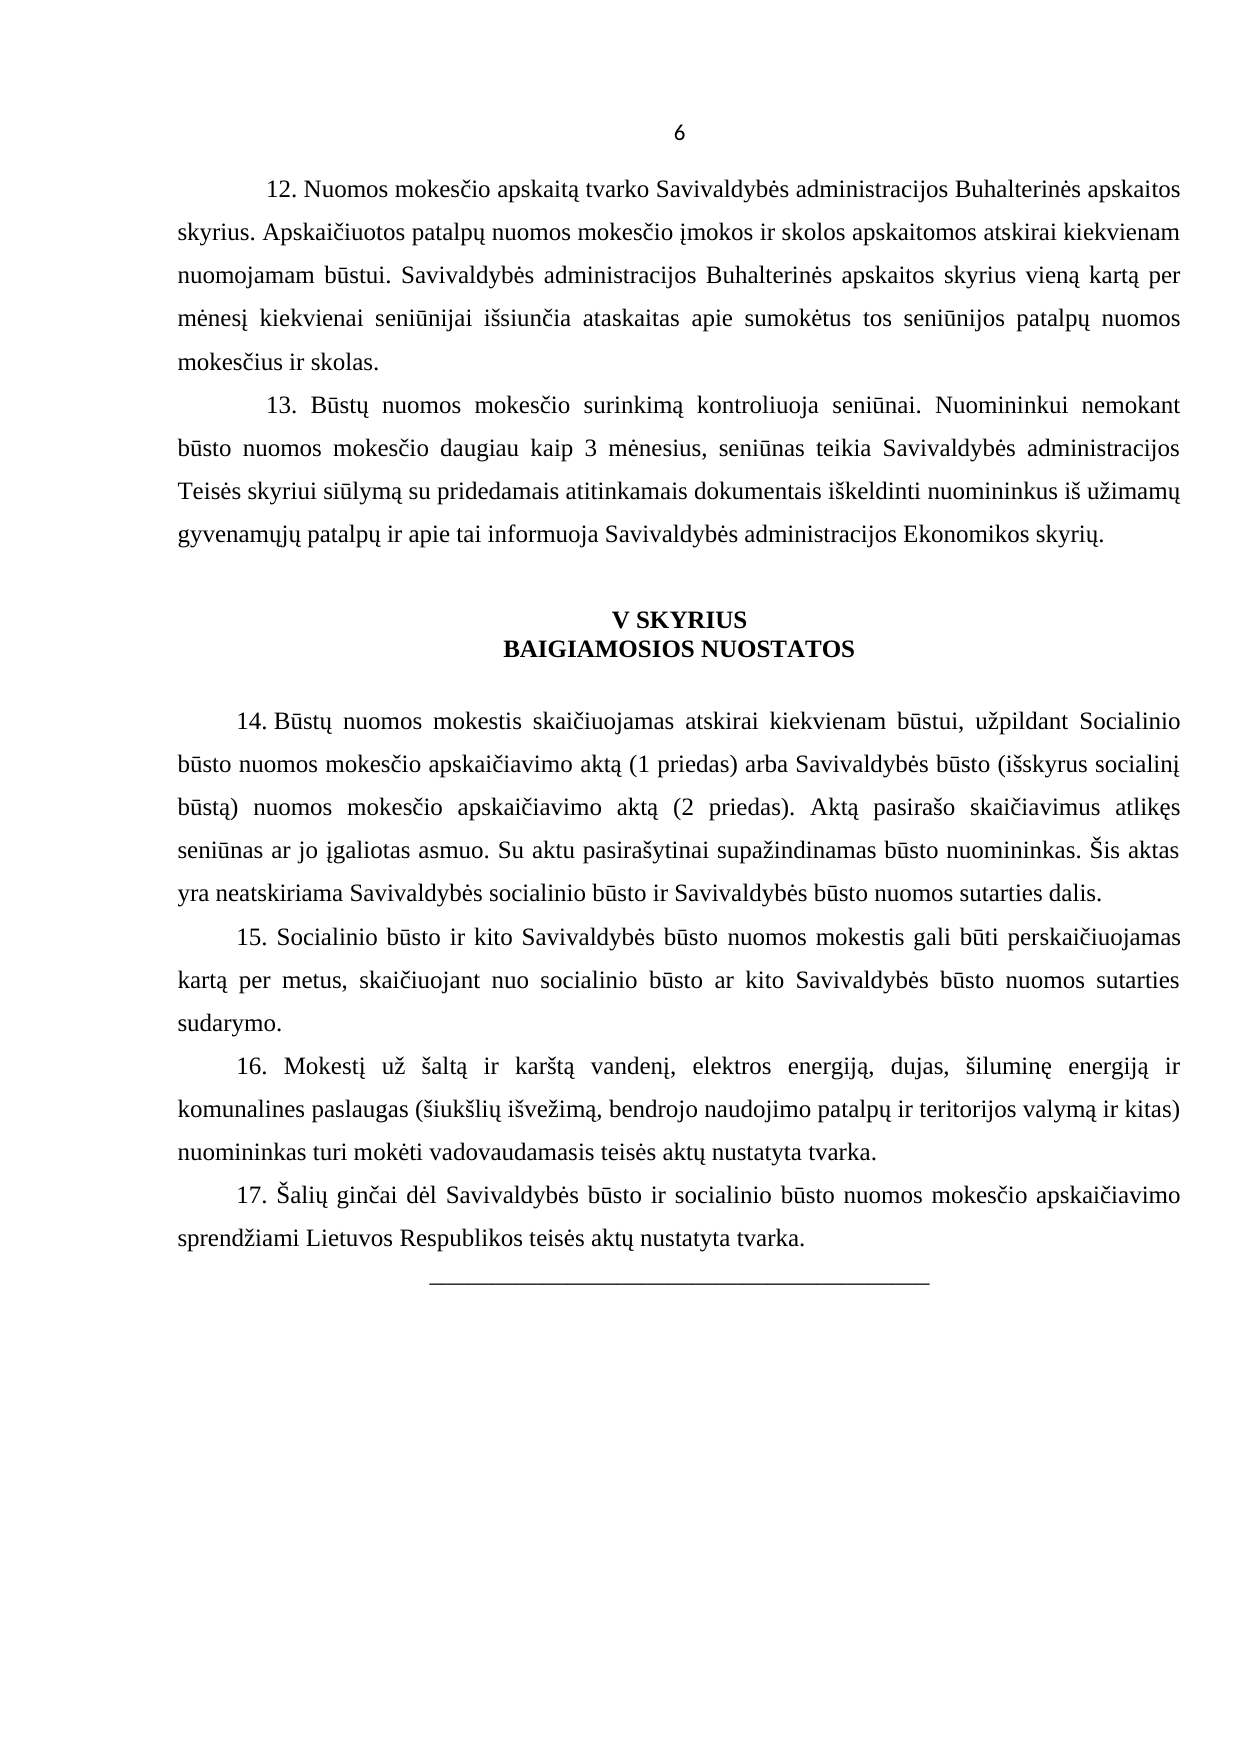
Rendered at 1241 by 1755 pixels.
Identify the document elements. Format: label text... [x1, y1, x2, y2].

text 13. Būstų nuomos mokesčio surinkimą kontroliuoja seniūnai. Nuomininkui nemokant būsto nuomos mokesčio daugiau kaip 3 mėnesius, seniūnas teikia Savivaldybės administracijos Teisės skyriui siūlymą su pridedamais atitinkamais dokumentais iškeldinti nuomininkus iš užimamų gyvenamųjų patalpų ir apie tai informuoja Savivaldybės administracijos Ekonomikos skyrių. [177, 390, 1181, 548]
text 16. Mokestį už šaltą ir karštą vandenį, elektros energiją, dujas, šiluminę energiją ir komunalines paslaugas (šiukšlių išvežimą, bendrojo naudojimo patalpų ir teritorijos valymą ir kitas) nuomininkas turi mokėti vadovaudamasis teisės aktų nustatyta tvarka. [177, 1051, 1181, 1166]
text BAIGIAMOSIOS NUOSTATOS [177, 634, 1181, 663]
text 17. Šalių ginčai dėl Savivaldybės būsto ir socialinio būsto nuomos mokesčio apskaičiavimo sprendžiami Lietuvos Respublikos teisės aktų nustatyta tvarka. [177, 1180, 1181, 1252]
text 15. Socialinio būsto ir kito Savivaldybės būsto nuomos mokestis gali būti perskaičiuojamas kartą per metus, skaičiuojant nuo socialinio būsto ar kito Savivaldybės būsto nuomos sutarties sudarymo. [177, 922, 1181, 1037]
text 12. Nuomos mokesčio apskaitą tvarko Savivaldybės administracijos Buhalterinės apskaitos skyrius. Apskaičiuotos patalpų nuomos mokesčio įmokos ir skolos apskaitomos atskirai kiekvienam nuomojamam būstui. Savivaldybės administracijos Buhalterinės apskaitos skyrius vieną kartą per mėnesį kiekvienai seniūnijai išsiunčia ataskaitas apie sumokėtus tos seniūnijos patalpų nuomos mokesčius ir skolas. [177, 174, 1181, 375]
text 14. Būstų nuomos mokestis skaičiuojamas atskirai kiekvienam būstui, užpildant Socialinio būsto nuomos mokesčio apskaičiavimo aktą (1 priedas) arba Savivaldybės būsto (išskyrus socialinį būstą) nuomos mokesčio apskaičiavimo aktą (2 priedas). Aktą pasirašo skaičiavimus atlikęs seniūnas ar jo įgaliotas asmuo. Su aktu pasirašytinai supažindinamas būsto nuomininkas. Šis aktas yra neatskiriama Savivaldybės socialinio būsto ir Savivaldybės būsto nuomos sutarties dalis. [177, 706, 1181, 907]
text –––––––––––––––––––––––––––––––––––––––– [177, 1267, 1181, 1295]
text V SKYRIUS [177, 605, 1181, 634]
